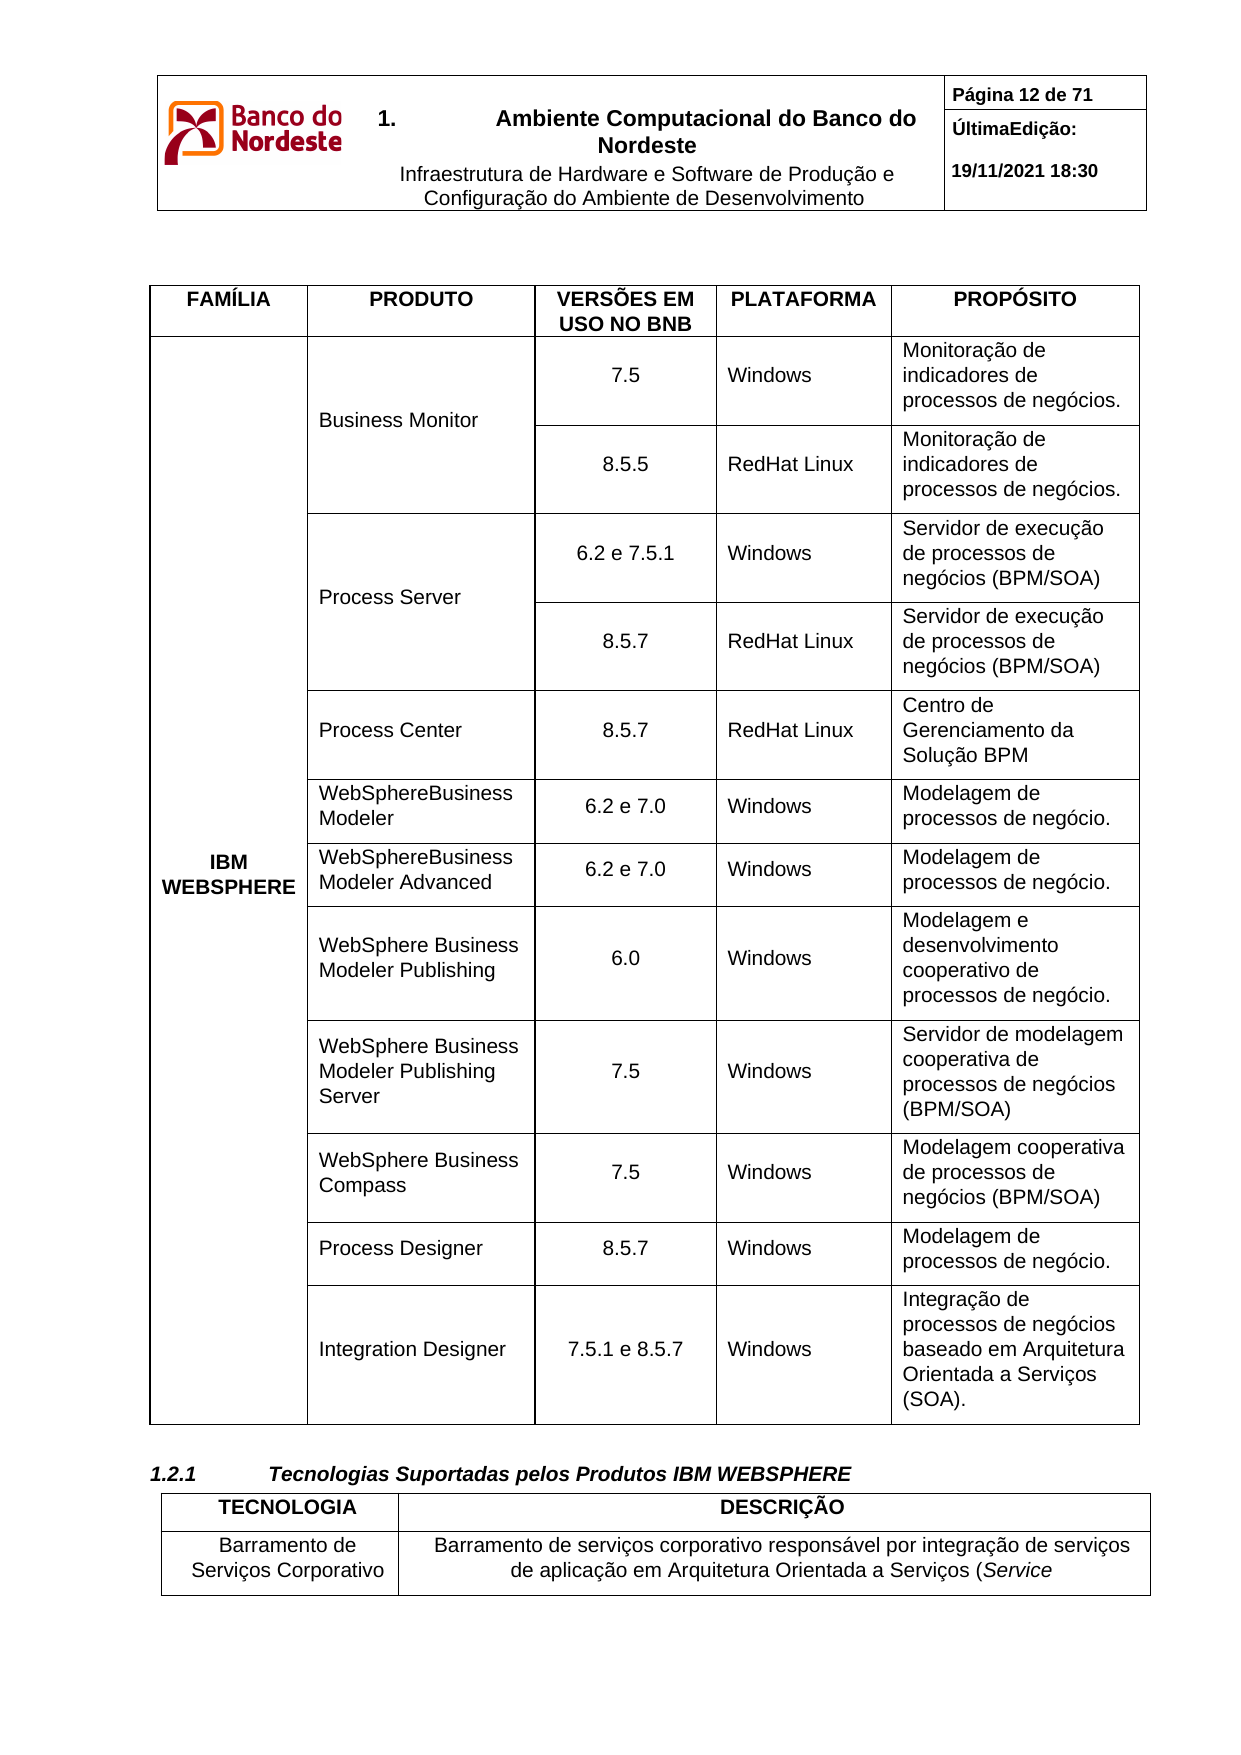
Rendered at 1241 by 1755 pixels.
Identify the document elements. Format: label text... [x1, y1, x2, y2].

table_cell Integration Designer [308, 1286, 534, 1424]
table_cell RedHat Linux [717, 603, 891, 690]
table_cell Modelagem e desenvolvimento cooperativo de processos de negócio. [892, 907, 1139, 1019]
table_cell Modelagem de processos de negócio. [892, 780, 1139, 842]
table_cell 6.2 e 7.0 [536, 844, 716, 906]
table_cell 6.0 [536, 907, 716, 1019]
table_cell Integração de processos de negócios baseado em Arquitetura Orientada a Serviços (SOA). [892, 1286, 1139, 1424]
table_cell Windows [717, 1223, 891, 1285]
table_cell Modelagem de processos de negócio. [892, 1223, 1139, 1285]
table_cell Barramento de Serviços Corporativo [162, 1532, 398, 1594]
subtitle Tecnologias Suportadas pelos Produtos IBM WEBSPHERE [150, 1461, 1090, 1486]
table_cell RedHat Linux [717, 426, 891, 513]
table_cell 7.5.1 e 8.5.7 [536, 1286, 716, 1424]
table_header VERSÕES EM USO NO BNB [536, 286, 716, 336]
table_cell WebSphere Business Modeler Publishing [308, 907, 534, 1019]
table_cell 8.5.5 [536, 426, 716, 513]
table_cell 7.5 [536, 337, 716, 425]
table_cell IBM WEBSPHERE [151, 337, 307, 1424]
table_cell Monitoração de indicadores de processos de negócios. [892, 337, 1139, 425]
table_cell Barramento de serviços corporativo responsável por integração de serviços de aplicação em Arquitetura Orientada a Serviços (Service [399, 1532, 1150, 1594]
table_header TECNOLOGIA [162, 1494, 398, 1531]
table_cell Centro de Gerenciamento da Solução BPM [892, 691, 1139, 779]
table_cell Servidor de execução de processos de negócios (BPM/SOA) [892, 514, 1139, 602]
table_cell 6.2 e 7.5.1 [536, 514, 716, 602]
table_cell WebSphereBusiness Modeler Advanced [308, 844, 534, 906]
table_cell WebSphere Business Compass [308, 1134, 534, 1222]
table_cell Windows [717, 514, 891, 602]
table_cell Windows [717, 1021, 891, 1133]
table_header FAMÍLIA [151, 286, 307, 336]
table_cell 8.5.7 [536, 691, 716, 779]
table_cell Process Designer [308, 1223, 534, 1285]
table_cell Business Monitor [308, 337, 534, 513]
table_cell 7.5 [536, 1134, 716, 1222]
table_cell Modelagem de processos de negócio. [892, 844, 1139, 906]
table_cell Servidor de modelagem cooperativa de processos de negócios (BPM/SOA) [892, 1021, 1139, 1133]
table_cell Windows [717, 1286, 891, 1424]
table_header DESCRIÇÃO [399, 1494, 1150, 1531]
table_cell RedHat Linux [717, 691, 891, 779]
table_cell Servidor de execução de processos de negócios (BPM/SOA) [892, 603, 1139, 690]
table_cell Process Server [308, 514, 534, 690]
table_cell Windows [717, 907, 891, 1019]
table_header PRODUTO [308, 286, 534, 336]
table_cell 6.2 e 7.0 [536, 780, 716, 842]
table_cell Windows [717, 780, 891, 842]
table_cell Windows [717, 1134, 891, 1222]
table_header PROPÓSITO [892, 286, 1139, 336]
table_header PLATAFORMA [717, 286, 891, 336]
table_cell Modelagem cooperativa de processos de negócios (BPM/SOA) [892, 1134, 1139, 1222]
table_cell WebSphere Business Modeler Publishing Server [308, 1021, 534, 1133]
table_cell Windows [717, 337, 891, 425]
table_cell 8.5.7 [536, 1223, 716, 1285]
table_cell Process Center [308, 691, 534, 779]
table_cell Monitoração de indicadores de processos de negócios. [892, 426, 1139, 513]
table_cell Windows [717, 844, 891, 906]
table_cell 7.5 [536, 1021, 716, 1133]
table_cell 8.5.7 [536, 603, 716, 690]
table_cell WebSphereBusiness Modeler [308, 780, 534, 842]
